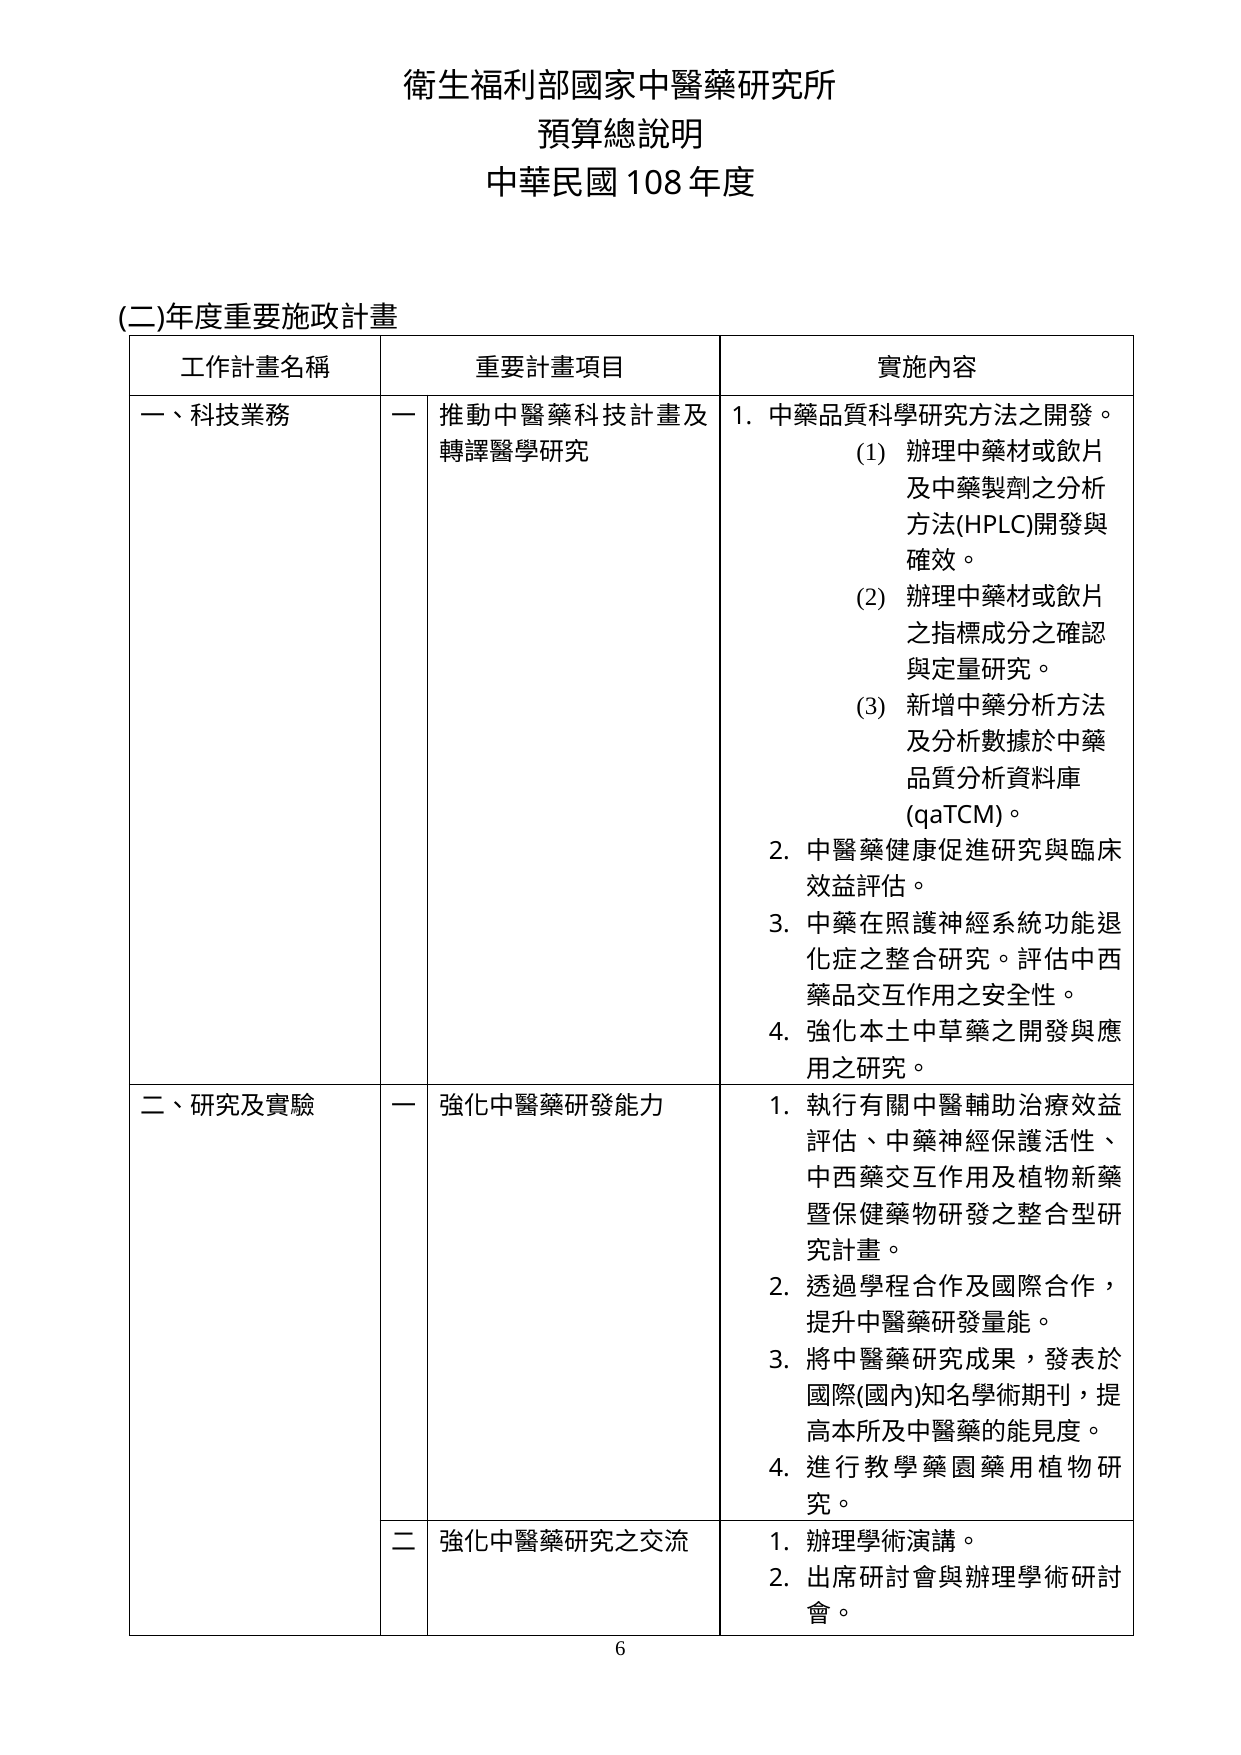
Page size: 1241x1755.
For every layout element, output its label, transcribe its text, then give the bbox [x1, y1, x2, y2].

table_cell 二、研究及實驗 [130, 1085, 380, 1635]
table_cell 一、科技業務 [130, 396, 380, 1084]
table_cell 強化中醫藥研究之交流 [428, 1521, 719, 1635]
text (二)年度重要施政計畫 [118, 294, 1122, 335]
table_cell 一 [381, 1085, 427, 1520]
table_header 重要計畫項目 [381, 336, 719, 394]
table_cell 推動中醫藥科技計畫及轉譯醫學研究 [428, 396, 719, 1084]
table_cell 一 [381, 396, 427, 1084]
table_cell 強化中醫藥研發能力 [428, 1085, 719, 1520]
table_cell 中藥品質科學研究方法之開發。 辦理中藥材或飲片及中藥製劑之分析方法(HPLC)開發與確效。 辦理中藥材或飲片之指標成分之確認與定量研究。 新增中藥分析方法及分析數據於中藥品質分析資料庫(qaTCM)。 中醫藥健康促進研究與臨床效益評估。 中藥在照護神經系統功能退化症之整合研究。評估中西藥品交互作用之安全性。 強化本土中草藥之開發與應用之研究。 [721, 396, 1133, 1084]
table_header 工作計畫名稱 [130, 336, 380, 394]
table_cell 辦理學術演講。 出席研討會與辦理學術研討會。 加強國際學術交流。 與農委會及相關單位進行合作研究。 [721, 1521, 1133, 1635]
table_cell 二 [381, 1521, 427, 1635]
table_cell 執行有關中醫輔助治療效益評估、中藥神經保護活性、中西藥交互作用及植物新藥暨保健藥物研發之整合型研究計畫。 透過學程合作及國際合作，提升中醫藥研發量能。 將中醫藥研究成果，發表於國際(國內)知名學術期刊，提高本所及中醫藥的能見度。 進行教學藥園藥用植物研究。 [721, 1085, 1133, 1520]
table_header 實施內容 [721, 336, 1133, 394]
